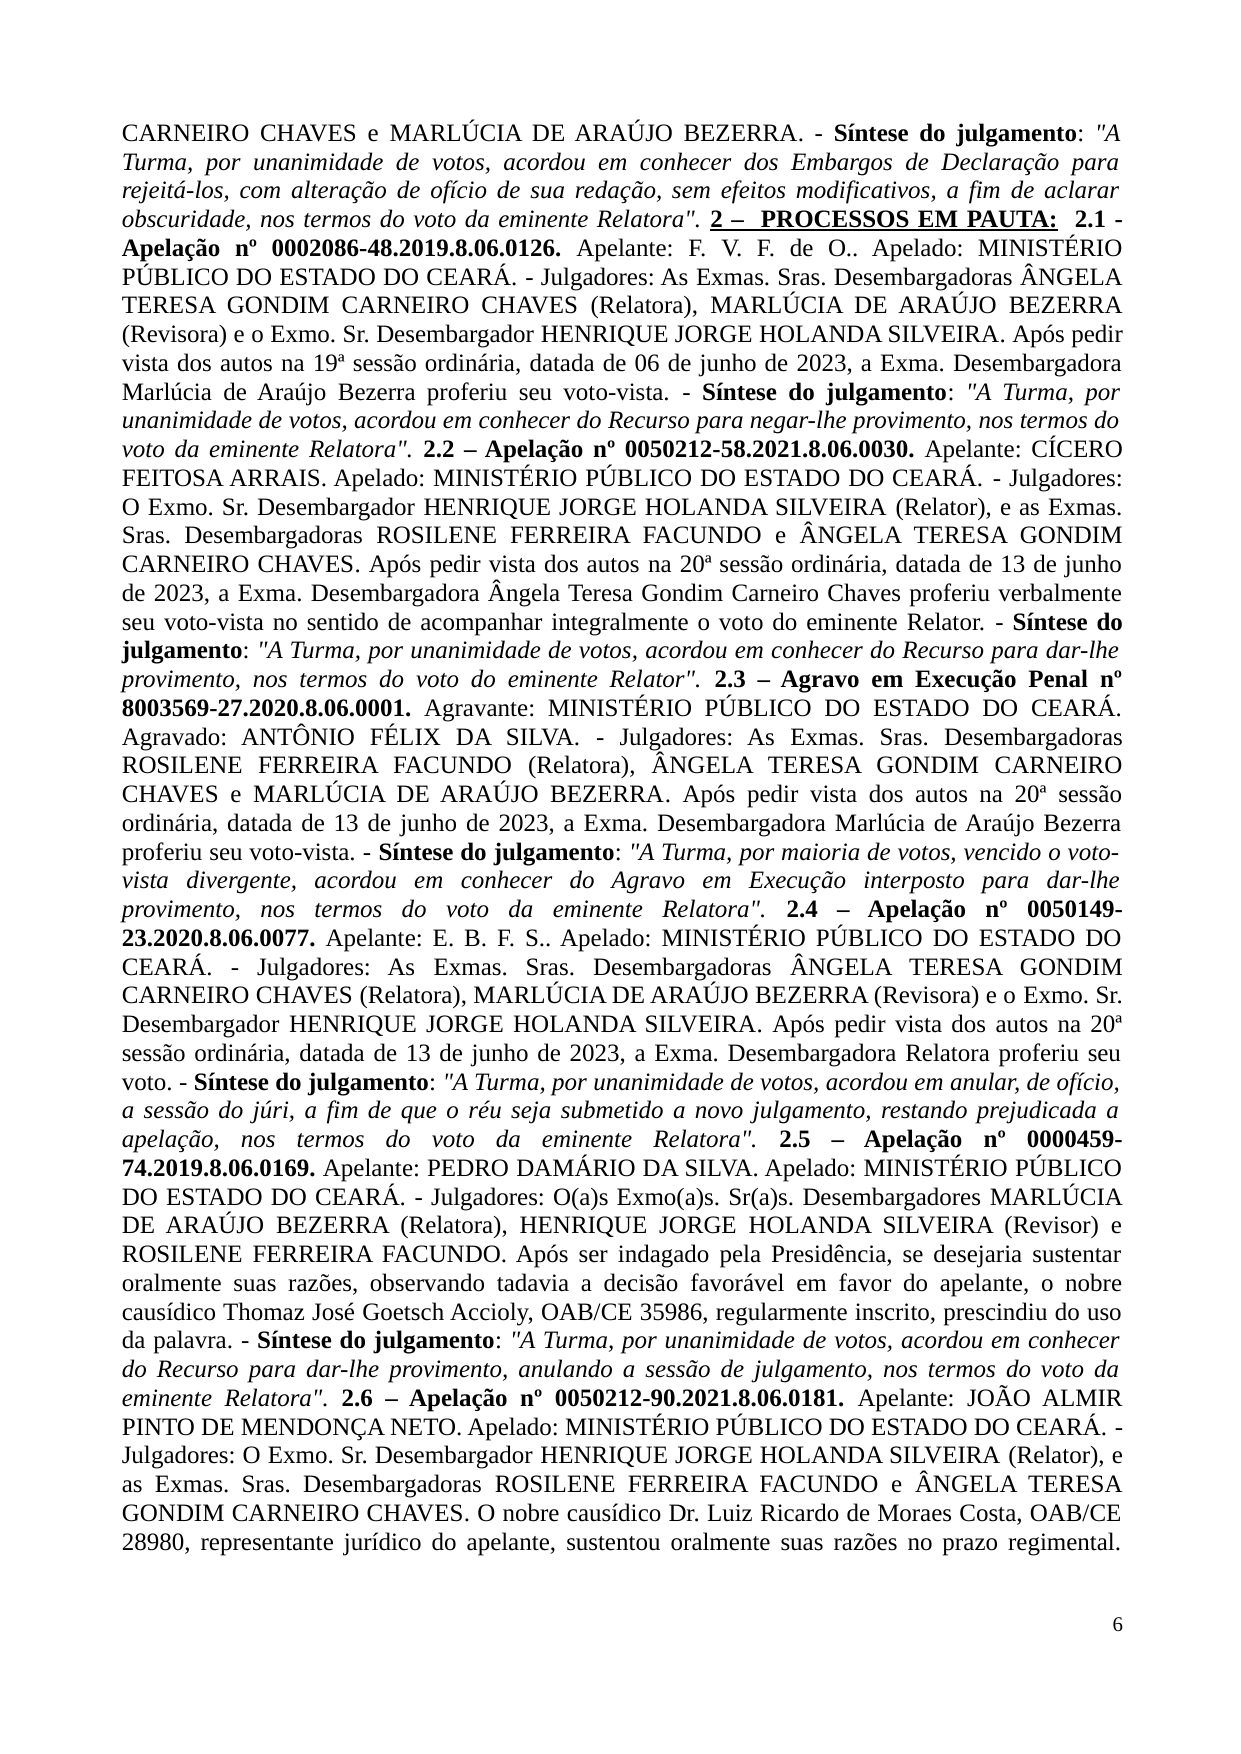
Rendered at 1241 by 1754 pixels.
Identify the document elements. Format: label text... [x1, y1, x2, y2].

text CARNEIRO CHAVES e MARLÚCIA DE ARAÚJO BEZERRA. - Síntese do julgamento: "A Turma, por unanimidade de votos, acordou em conhecer dos Embargos de Declaração para rejeitá-los, com alteração de ofício de sua redação, sem efeitos modificativos, a fim de aclarar obscuridade, nos termos do voto da eminente Relatora". 2 – PROCESSOS EM PAUTA: 2.1 - Apelação nº 0002086-48.2019.8.06.0126. Apelante: F. V. F. de O.. Apelado: MINISTÉRIO PÚBLICO DO ESTADO DO CEARÁ. - Julgadores: As Exmas. Sras. Desembargadoras ÂNGELA TERESA GONDIM CARNEIRO CHAVES (Relatora), MARLÚCIA DE ARAÚJO BEZERRA (Revisora) e o Exmo. Sr. Desembargador HENRIQUE JORGE HOLANDA SILVEIRA. Após pedir vista dos autos na 19ª sessão ordinária, datada de 06 de junho de 2023, a Exma. Desembargadora Marlúcia de Araújo Bezerra proferiu seu voto-vista. - Síntese do julgamento: "A Turma, por unanimidade de votos, acordou em conhecer do Recurso para negar-lhe provimento, nos termos do voto da eminente Relatora". 2.2 – Apelação nº 0050212-58.2021.8.06.0030. Apelante: CÍCERO FEITOSA ARRAIS. Apelado: MINISTÉRIO PÚBLICO DO ESTADO DO CEARÁ. - Julgadores: O Exmo. Sr. Desembargador HENRIQUE JORGE HOLANDA SILVEIRA (Relator), e as Exmas. Sras. Desembargadoras ROSILENE FERREIRA FACUNDO e ÂNGELA TERESA GONDIM CARNEIRO CHAVES. Após pedir vista dos autos na 20ª sessão ordinária, datada de 13 de junho de 2023, a Exma. Desembargadora Ângela Teresa Gondim Carneiro Chaves proferiu verbalmente seu voto-vista no sentido de acompanhar integralmente o voto do eminente Relator. - Síntese do julgamento: "A Turma, por unanimidade de votos, acordou em conhecer do Recurso para dar-lhe provimento, nos termos do voto do eminente Relator". 2.3 – Agravo em Execução Penal nº 8003569-27.2020.8.06.0001. Agravante: MINISTÉRIO PÚBLICO DO ESTADO DO CEARÁ. Agravado: ANTÔNIO FÉLIX DA SILVA. - Julgadores: As Exmas. Sras. Desembargadoras ROSILENE FERREIRA FACUNDO (Relatora), ÂNGELA TERESA GONDIM CARNEIRO CHAVES e MARLÚCIA DE ARAÚJO BEZERRA. Após pedir vista dos autos na 20ª sessão ordinária, datada de 13 de junho de 2023, a Exma. Desembargadora Marlúcia de Araújo Bezerra proferiu seu voto-vista. - Síntese do julgamento: "A Turma, por maioria de votos, vencido o voto-vista divergente, acordou em conhecer do Agravo em Execução interposto para dar-lhe provimento, nos termos do voto da eminente Relatora". 2.4 – Apelação nº 0050149-23.2020.8.06.0077. Apelante: E. B. F. S.. Apelado: MINISTÉRIO PÚBLICO DO ESTADO DO CEARÁ. - Julgadores: As Exmas. Sras. Desembargadoras ÂNGELA TERESA GONDIM CARNEIRO CHAVES (Relatora), MARLÚCIA DE ARAÚJO BEZERRA (Revisora) e o Exmo. Sr. Desembargador HENRIQUE JORGE HOLANDA SILVEIRA. Após pedir vista dos autos na 20ª sessão ordinária, datada de 13 de junho de 2023, a Exma. Desembargadora Relatora proferiu seu voto. - Síntese do julgamento: "A Turma, por unanimidade de votos, acordou em anular, de ofício, a sessão do júri, a fim de que o réu seja submetido a novo julgamento, restando prejudicada a apelação, nos termos do voto da eminente Relatora". 2.5 – Apelação nº 0000459-74.2019.8.06.0169. Apelante: PEDRO DAMÁRIO DA SILVA. Apelado: MINISTÉRIO PÚBLICO DO ESTADO DO CEARÁ. - Julgadores: O(a)s Exmo(a)s. Sr(a)s. Desembargadores MARLÚCIA DE ARAÚJO BEZERRA (Relatora), HENRIQUE JORGE HOLANDA SILVEIRA (Revisor) e ROSILENE FERREIRA FACUNDO. Após ser indagado pela Presidência, se desejaria sustentar oralmente suas razões, observando tadavia a decisão favorável em favor do apelante, o nobre causídico Thomaz José Goetsch Accioly, OAB/CE 35986, regularmente inscrito, prescindiu do uso da palavra. - Síntese do julgamento: "A Turma, por unanimidade de votos, acordou em conhecer do Recurso para dar-lhe provimento, anulando a sessão de julgamento, nos termos do voto da eminente Relatora". 2.6 – Apelação nº 0050212-90.2021.8.06.0181. Apelante: JOÃO ALMIR PINTO DE MENDONÇA NETO. Apelado: MINISTÉRIO PÚBLICO DO ESTADO DO CEARÁ. - Julgadores: O Exmo. Sr. Desembargador HENRIQUE JORGE HOLANDA SILVEIRA (Relator), e as Exmas. Sras. Desembargadoras ROSILENE FERREIRA FACUNDO e ÂNGELA TERESA GONDIM CARNEIRO CHAVES. O nobre causídico Dr. Luiz Ricardo de Moraes Costa, OAB/CE 28980, representante jurídico do apelante, sustentou oralmente suas razões no prazo regimental. [122, 118, 1123, 1556]
